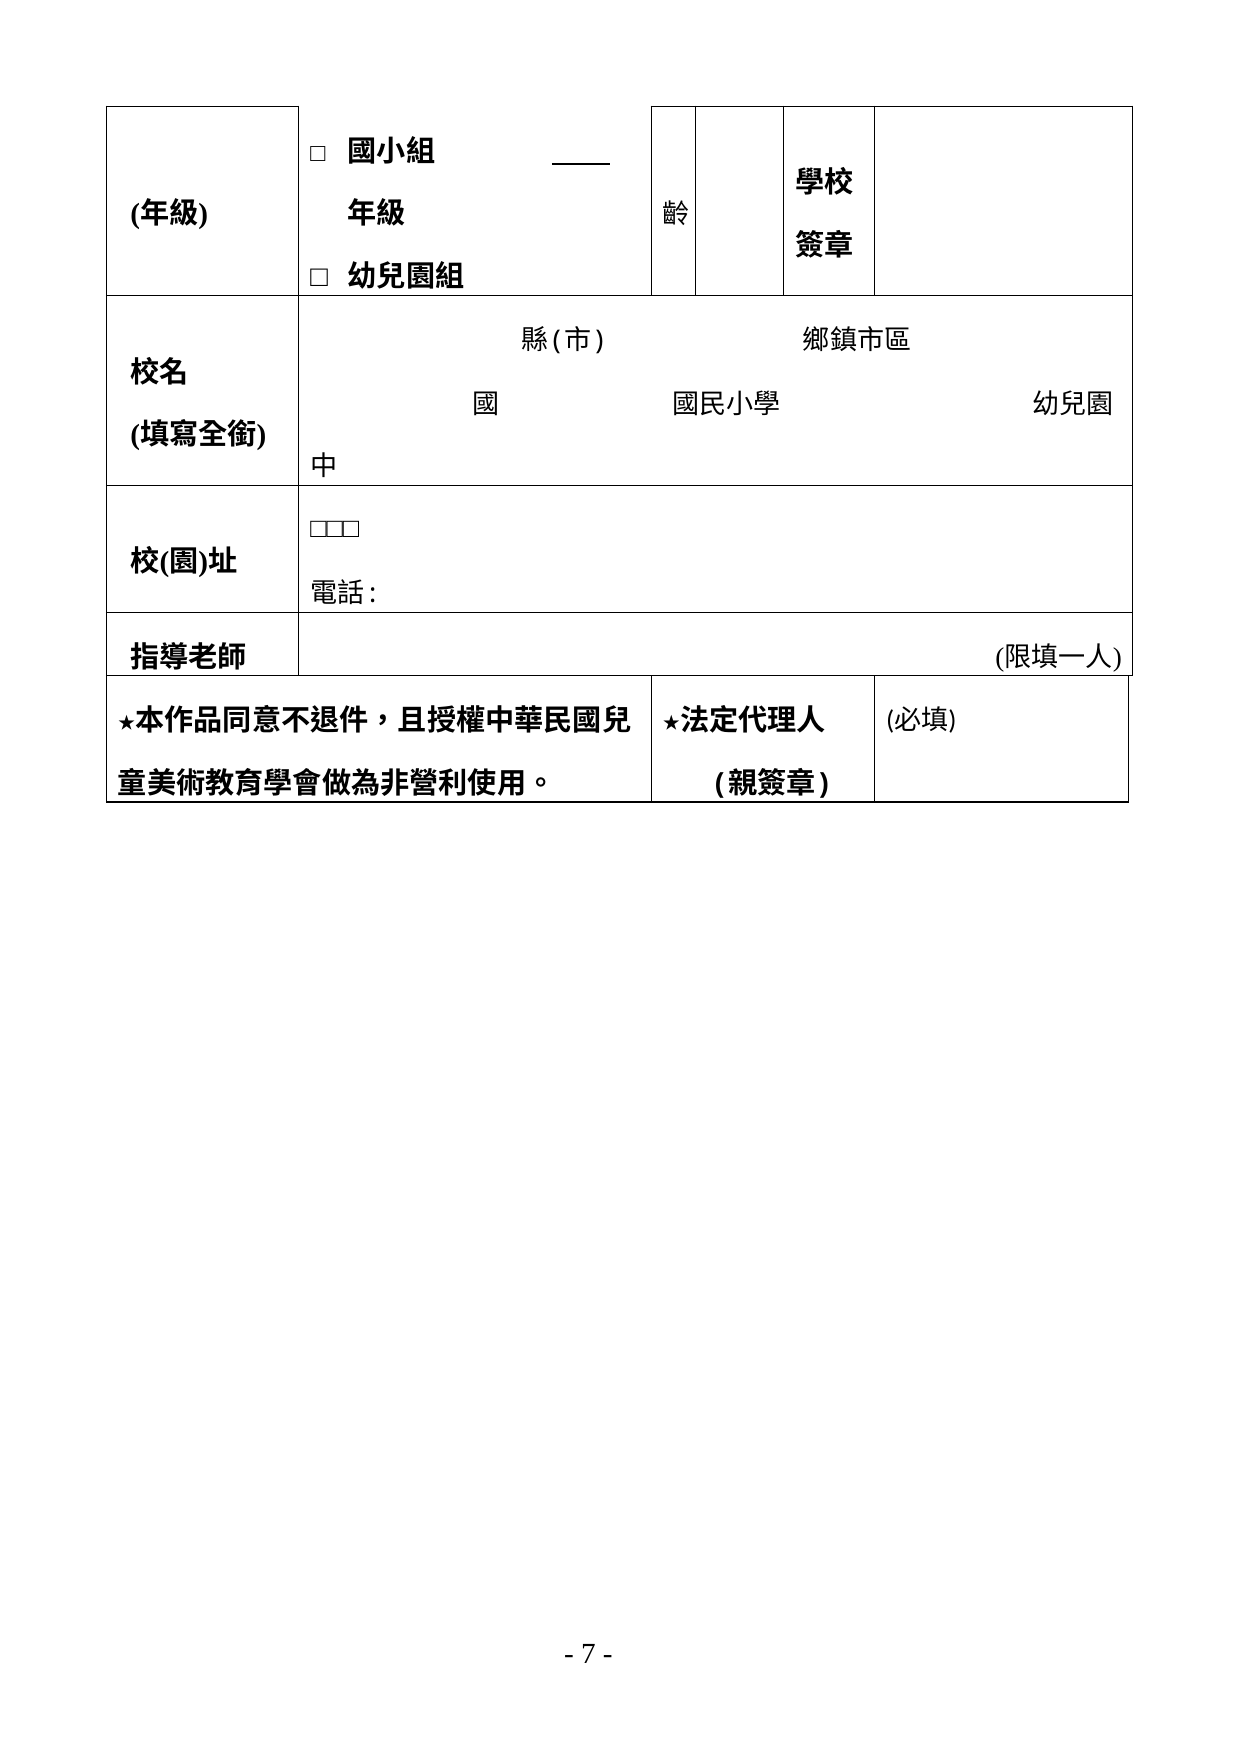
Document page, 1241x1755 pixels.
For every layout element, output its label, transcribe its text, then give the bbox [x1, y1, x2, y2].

table_cell (限填一人) [299, 613, 1132, 675]
table_cell 幼兒園組 [299, 232, 651, 295]
table_cell ★本作品同意不退件，且授權中華民國兒童美術教育學會做為非營利使用。 [107, 676, 651, 801]
table_cell (年級) [107, 107, 298, 295]
table_cell 國小組 年級 [299, 106, 651, 232]
table_cell □□□ [299, 486, 1132, 548]
table_cell 指導老師 [107, 613, 298, 675]
table_cell 國民小學 [515, 359, 874, 485]
table_cell 校名 (填寫全銜) [107, 296, 298, 485]
table_cell 齡 [652, 107, 695, 295]
table_cell 校(園)址 [107, 486, 298, 612]
table_cell 國中 [299, 359, 515, 485]
table_cell [875, 107, 1132, 295]
table_cell 幼兒園 [875, 359, 1132, 485]
table_cell (必填) [875, 676, 1128, 801]
table_cell 電話: [299, 548, 1132, 612]
table_cell 學校簽章 [784, 107, 874, 295]
table_cell ★法定代理人 (親簽章) [652, 676, 874, 801]
table_cell [1129, 676, 1133, 801]
table_cell [696, 107, 783, 295]
table_cell 縣(市) 鄉鎮市區 [299, 296, 1132, 359]
